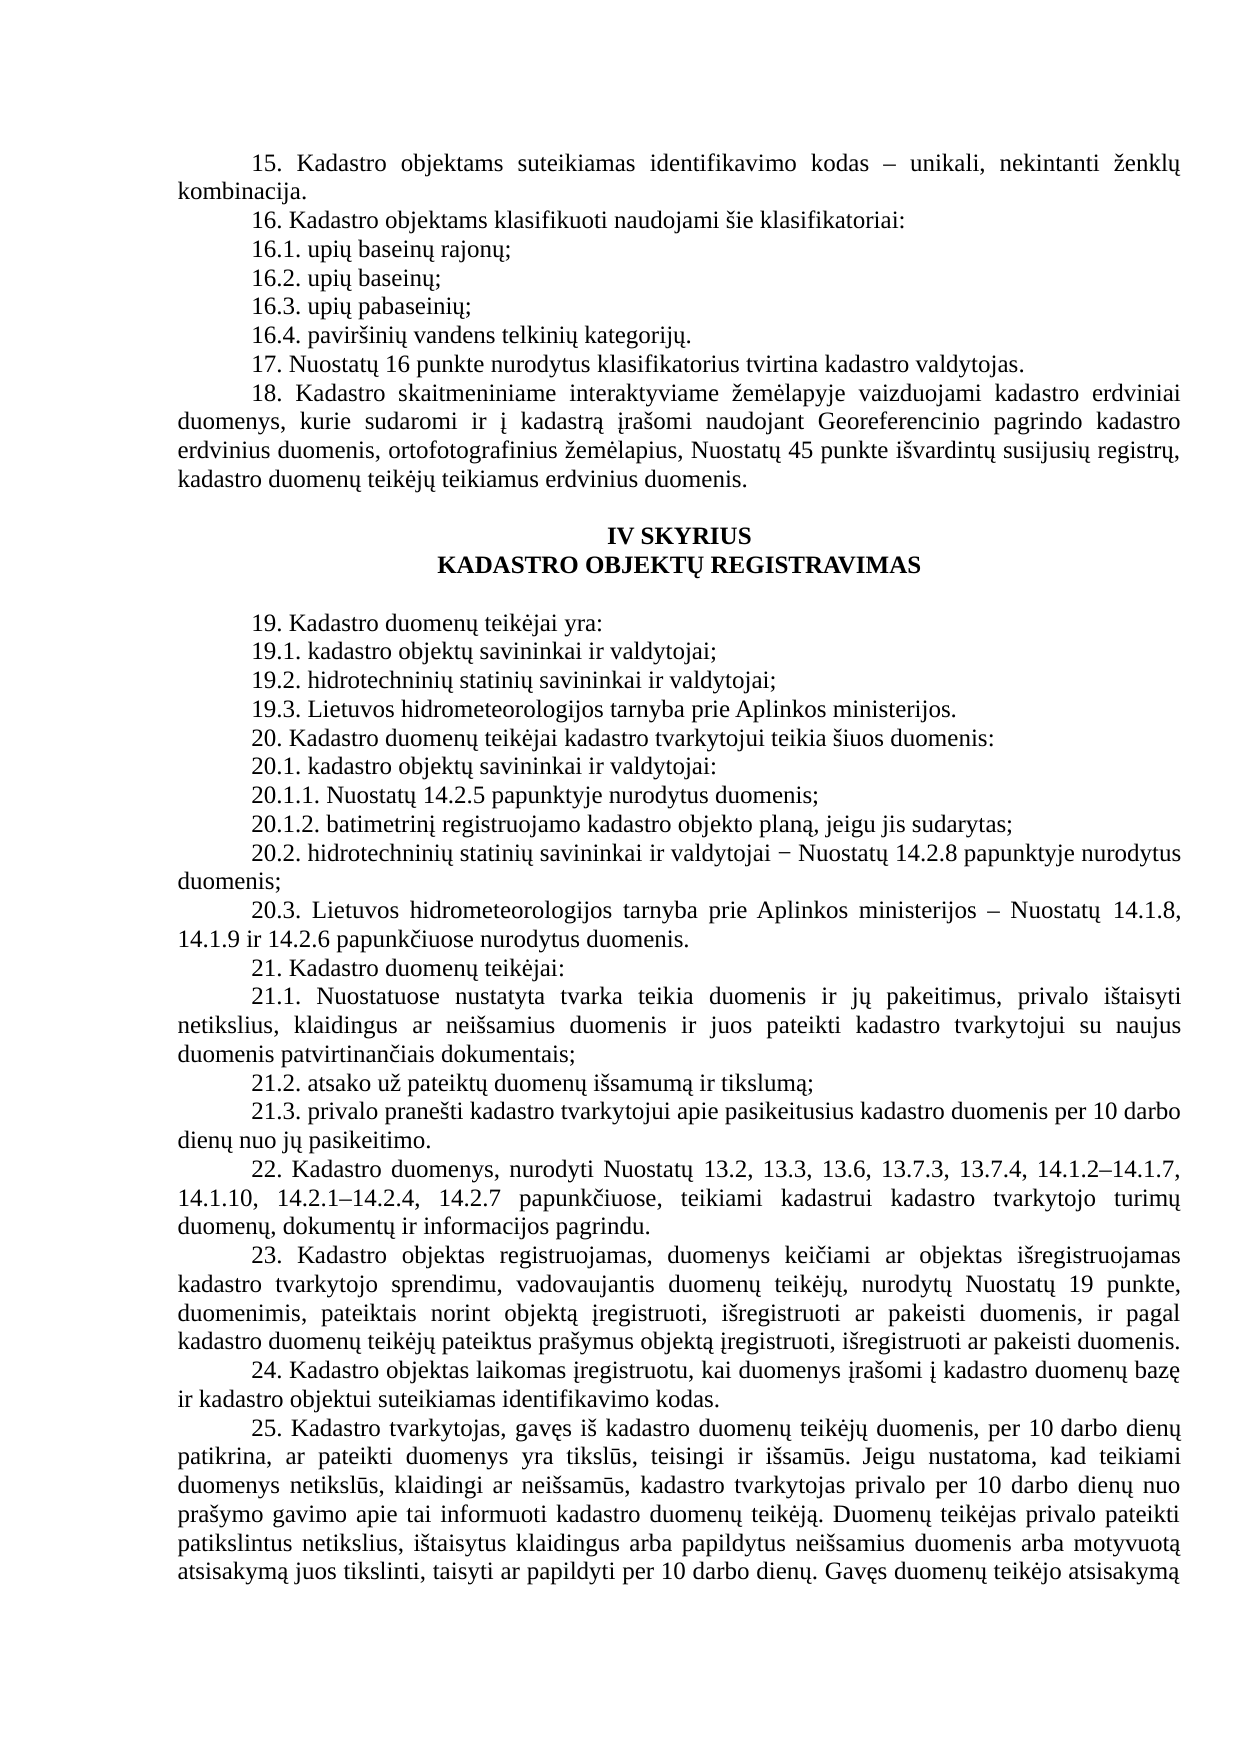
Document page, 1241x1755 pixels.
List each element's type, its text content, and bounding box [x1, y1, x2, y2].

text 16.1. upių baseinų rajonų; [177, 234, 1181, 263]
text 19.2. hidrotechninių statinių savininkai ir valdytojai; [177, 665, 1181, 694]
text 20. Kadastro duomenų teikėjai kadastro tvarkytojui teikia šiuos duomenis: [177, 723, 1181, 751]
text KADASTRO OBJEKTŲ REGISTRAVIMAS [177, 550, 1181, 579]
text 19.3. Lietuvos hidrometeorologijos tarnyba prie Aplinkos ministerijos. [177, 694, 1181, 723]
text 17. Nuostatų 16 punkte nurodytus klasifikatorius tvirtina kadastro valdytojas. [177, 349, 1181, 378]
text 18. Kadastro skaitmeniniame interaktyviame žemėlapyje vaizduojami kadastro erdviniai duomenys, kurie sudaromi ir į kadastrą įrašomi naudojant Georeferencinio pagrindo kadastro erdvinius duomenis, ortofotografinius žemėlapius, Nuostatų 45 punkte išvardintų susijusių registrų, kadastro duomenų teikėjų teikiamus erdvinius duomenis. [177, 378, 1181, 493]
text 20.1.2. batimetrinį registruojamo kadastro objekto planą, jeigu jis sudarytas; [177, 809, 1181, 838]
text 16.4. paviršinių vandens telkinių kategorijų. [177, 320, 1181, 349]
text 15. Kadastro objektams suteikiamas identifikavimo kodas – unikali, nekintanti ženklų kombinacija. [177, 148, 1181, 205]
text 25. Kadastro tvarkytojas, gavęs iš kadastro duomenų teikėjų duomenis, per 10 darbo dienų patikrina, ar pateikti duomenys yra tikslūs, teisingi ir išsamūs. Jeigu nustatoma, kad teikiami duomenys netikslūs, klaidingi ar neišsamūs, kadastro tvarkytojas privalo per 10 darbo dienų nuo prašymo gavimo apie tai informuoti kadastro duomenų teikėją. Duomenų teikėjas privalo pateikti patikslintus netikslius, ištaisytus klaidingus arba papildytus neišsamius duomenis arba motyvuotą atsisakymą juos tikslinti, taisyti ar papildyti per 10 darbo dienų. Gavęs duomenų teikėjo atsisakymą [177, 1413, 1181, 1585]
text 20.1.1. Nuostatų 14.2.5 papunktyje nurodytus duomenis; [177, 780, 1181, 809]
text 22. Kadastro duomenys, nurodyti Nuostatų 13.2, 13.3, 13.6, 13.7.3, 13.7.4, 14.1.2–14.1.7, 14.1.10, 14.2.1–14.2.4, 14.2.7 papunkčiuose, teikiami kadastrui kadastro tvarkytojo turimų duomenų, dokumentų ir informacijos pagrindu. [177, 1154, 1181, 1240]
text 23. Kadastro objektas registruojamas, duomenys keičiami ar objektas išregistruojamas kadastro tvarkytojo sprendimu, vadovaujantis duomenų teikėjų, nurodytų Nuostatų 19 punkte, duomenimis, pateiktais norint objektą įregistruoti, išregistruoti ar pakeisti duomenis, ir pagal kadastro duomenų teikėjų pateiktus prašymus objektą įregistruoti, išregistruoti ar pakeisti duomenis. [177, 1240, 1181, 1355]
text 24. Kadastro objektas laikomas įregistruotu, kai duomenys įrašomi į kadastro duomenų bazę ir kadastro objektui suteikiamas identifikavimo kodas. [177, 1355, 1181, 1413]
text 21. Kadastro duomenų teikėjai: [177, 953, 1181, 981]
text 16.3. upių pabaseinių; [177, 291, 1181, 320]
text 16. Kadastro objektams klasifikuoti naudojami šie klasifikatoriai: [177, 205, 1181, 234]
text 16.2. upių baseinų; [177, 263, 1181, 291]
text 20.1. kadastro objektų savininkai ir valdytojai: [177, 751, 1181, 780]
text 20.3. Lietuvos hidrometeorologijos tarnyba prie Aplinkos ministerijos – Nuostatų 14.1.8, 14.1.9 ir 14.2.6 papunkčiuose nurodytus duomenis. [177, 895, 1181, 953]
text 21.3. privalo pranešti kadastro tvarkytojui apie pasikeitusius kadastro duomenis per 10 darbo dienų nuo jų pasikeitimo. [177, 1096, 1181, 1154]
text 19.1. kadastro objektų savininkai ir valdytojai; [177, 636, 1181, 665]
text IV SKYRIUS [177, 521, 1181, 550]
text 20.2. hidrotechninių statinių savininkai ir valdytojai − Nuostatų 14.2.8 papunktyje nurodytus duomenis; [177, 838, 1181, 895]
text 21.2. atsako už pateiktų duomenų išsamumą ir tikslumą; [177, 1068, 1181, 1096]
text 19. Kadastro duomenų teikėjai yra: [177, 608, 1181, 636]
text 21.1. Nuostatuose nustatyta tvarka teikia duomenis ir jų pakeitimus, privalo ištaisyti netikslius, klaidingus ar neišsamius duomenis ir juos pateikti kadastro tvarkytojui su naujus duomenis patvirtinančiais dokumentais; [177, 981, 1181, 1068]
